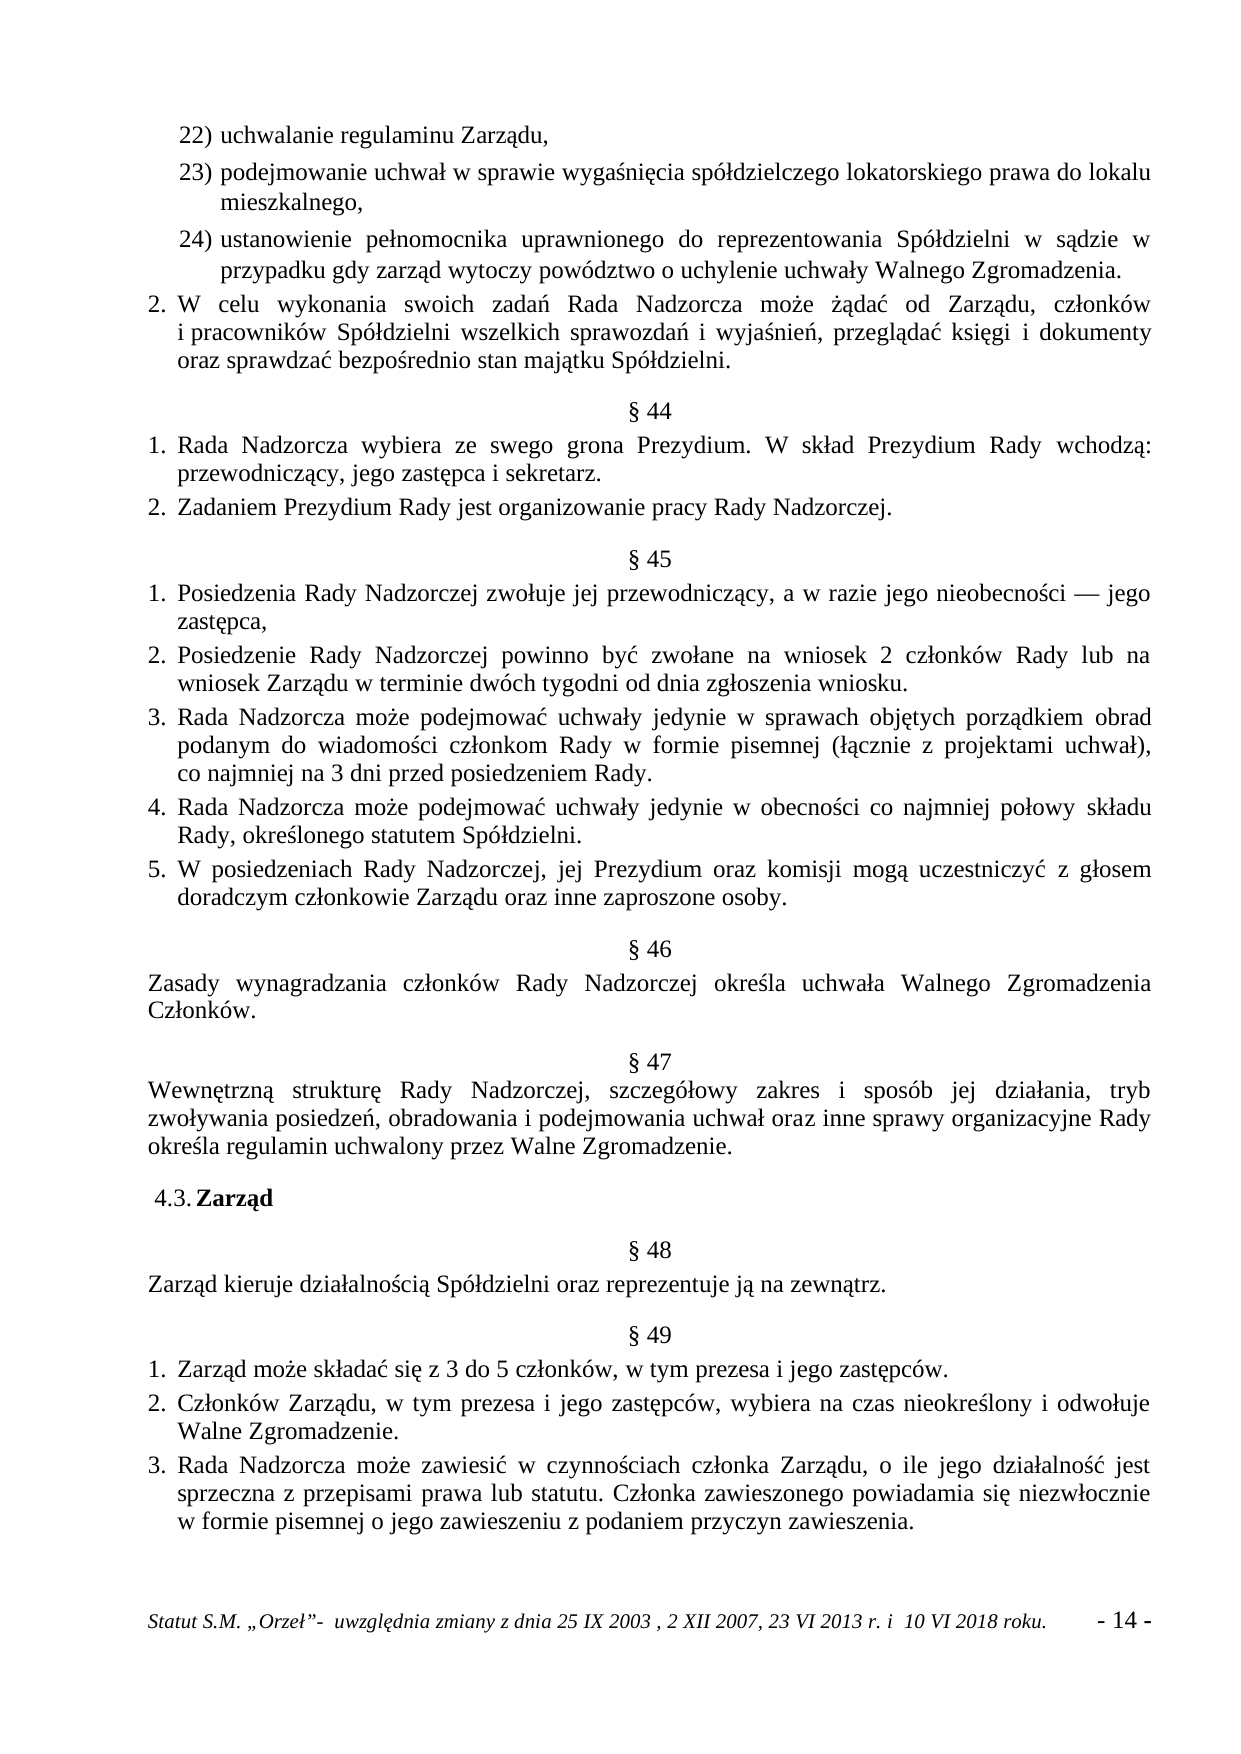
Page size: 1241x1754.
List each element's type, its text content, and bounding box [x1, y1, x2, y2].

list podejmowanie uchwał w sprawie wygaśnięcia spółdzielczego lokatorskiego prawa do lokalu mieszkalnego, [146, 155, 1152, 216]
list Posiedzenie Rady Nadzorczej powinno być zwołane na wniosek 2 członków Rady lub na wniosek Zarządu w terminie dwóch tygodni od dnia zgłoszenia wniosku. [148, 641, 1152, 697]
text § 47 [148, 1048, 1152, 1076]
text Zasady wynagradzania członków Rady Nadzorczej określa uchwała Walnego Zgromadzenia Członków. [148, 968, 1152, 1024]
list Posiedzenia Rady Nadzorczej zwołuje jej przewodniczący, a w razie jego nieobecności — jego zastępca, [148, 579, 1152, 635]
text § 44 [148, 397, 1152, 425]
list Rada Nadzorcza może podejmować uchwały jedynie w sprawach objętych porządkiem obrad podanym do wiadomości członkom Rady w formie pisemnej (łącznie z projektami uchwał), co najmniej na 3 dni przed posiedzeniem Rady. [148, 703, 1152, 787]
text § 46 [148, 934, 1152, 962]
list W posiedzeniach Rady Nadzorczej, jej Prezydium oraz komisji mogą uczestniczyć z głosem doradczym członkowie Zarządu oraz inne zaproszone osoby. [148, 855, 1152, 911]
text Zarząd kieruje działalnością Spółdzielni oraz reprezentuje ją na zewnątrz. [148, 1269, 1152, 1297]
text Wewnętrzną strukturę Rady Nadzorczej, szczegółowy zakres i sposób jej działania, tryb zwoływania posiedzeń, obradowania i podejmowania uchwał oraz inne sprawy organizacyjne Rady określa regulamin uchwalony przez Walne Zgromadzenie. [148, 1076, 1152, 1160]
list Rada Nadzorcza może podejmować uchwały jedynie w obecności co najmniej połowy składu Rady, określonego statutem Spółdzielni. [148, 793, 1152, 849]
list Rada Nadzorcza może zawiesić w czynnościach członka Zarządu, o ile jego działalność jest sprzeczna z przepisami prawa lub statutu. Członka zawieszonego powiadamia się niezwłocznie w formie pisemnej o jego zawieszeniu z podaniem przyczyn zawieszenia. [148, 1451, 1152, 1535]
list Rada Nadzorcza wybiera ze swego grona Prezydium. W skład Prezydium Rady wchodzą: przewodniczący, jego zastępca i sekretarz. [148, 431, 1152, 487]
list uchwalanie regulaminu Zarządu, [146, 118, 1152, 149]
list Zarząd [154, 1184, 1152, 1212]
list W celu wykonania swoich zadań Rada Nadzorcza może żądać od Zarządu, członków i pracowników Spółdzielni wszelkich sprawozdań i wyjaśnień, przeglądać księgi i dokumenty oraz sprawdzać bezpośrednio stan majątku Spółdzielni. [148, 289, 1152, 374]
text § 49 [148, 1321, 1152, 1349]
list Zadaniem Prezydium Rady jest organizowanie pracy Rady Nadzorczej. [148, 493, 1152, 521]
list Zarząd może składać się z 3 do 5 członków, w tym prezesa i jego zastępców. [148, 1355, 1152, 1383]
text § 45 [148, 545, 1152, 573]
list ustanowienie pełnomocnika uprawnionego do reprezentowania Spółdzielni w sądzie w przypadku gdy zarząd wytoczy powództwo o uchylenie uchwały Walnego Zgromadzenia. [146, 222, 1152, 284]
list Członków Zarządu, w tym prezesa i jego zastępców, wybiera na czas nieokreślony i odwołuje Walne Zgromadzenie. [148, 1389, 1152, 1445]
text § 48 [148, 1236, 1152, 1263]
